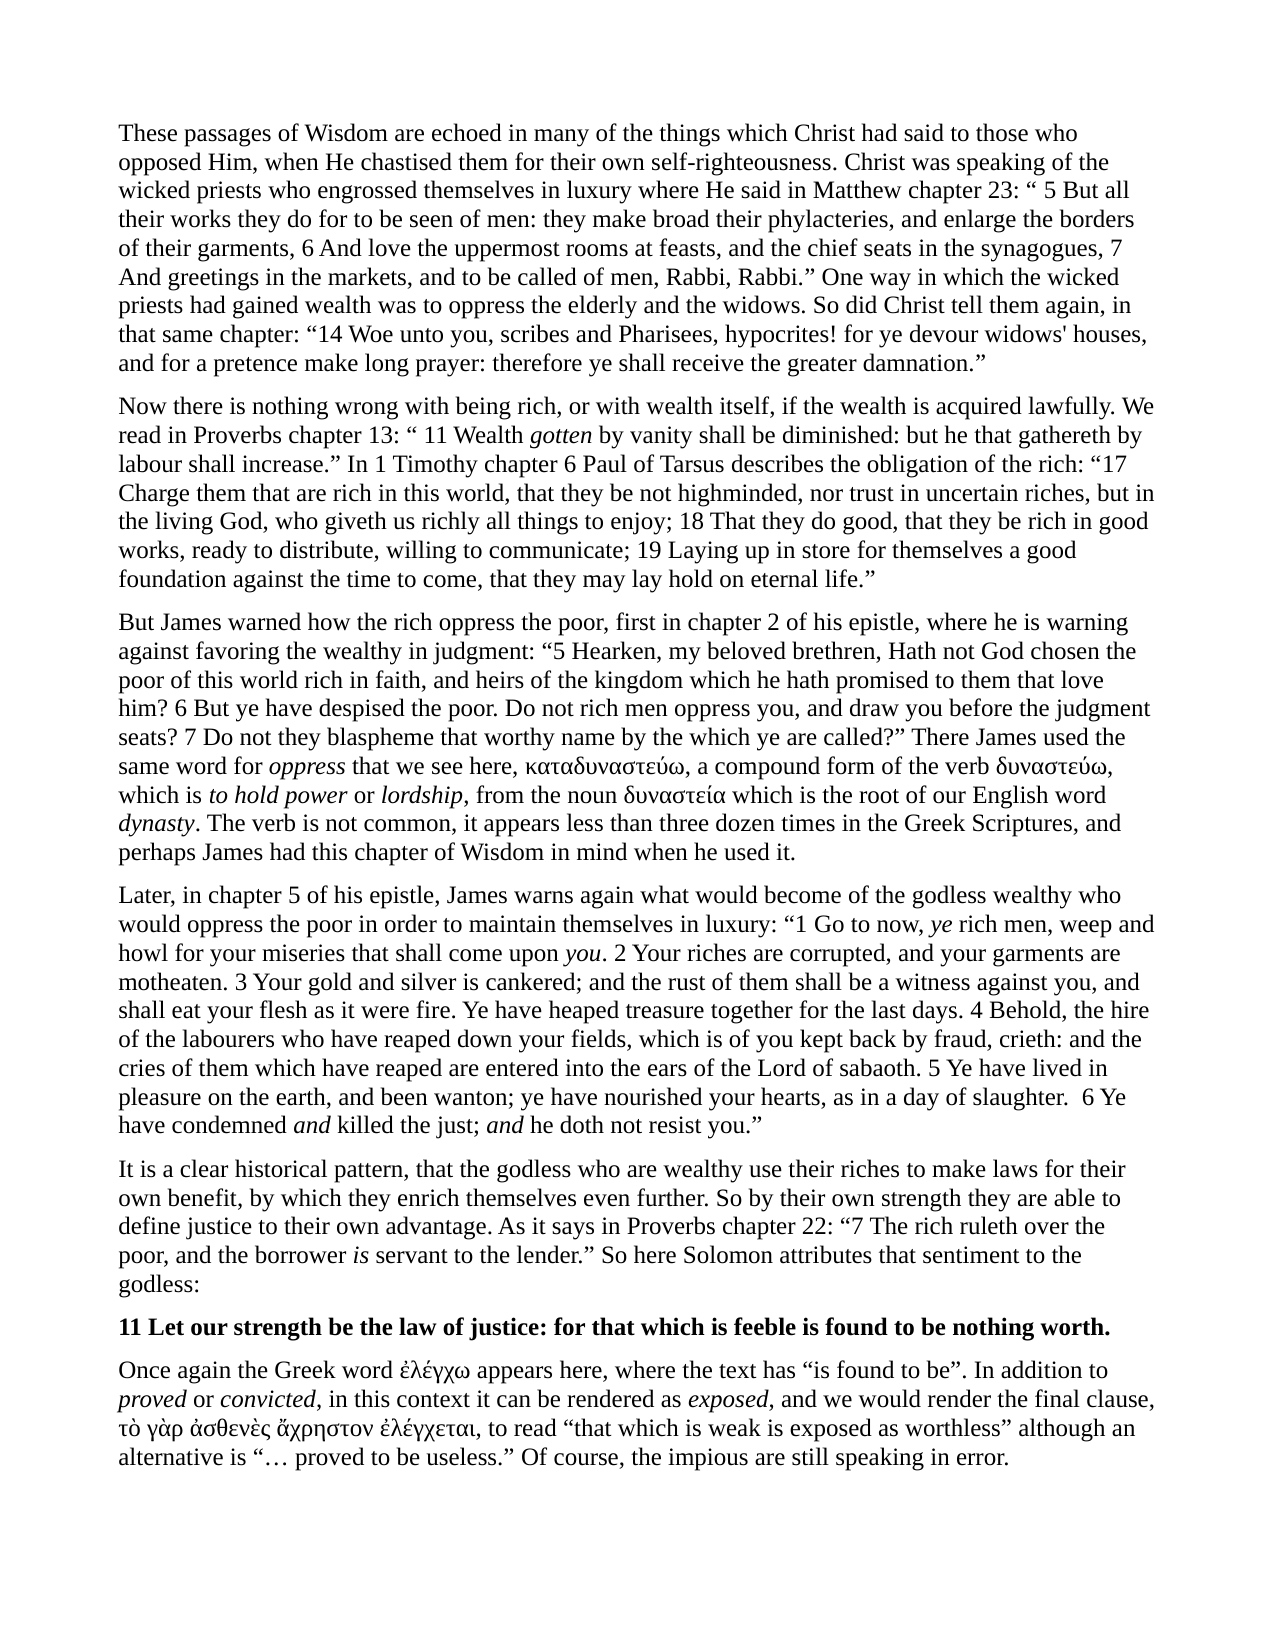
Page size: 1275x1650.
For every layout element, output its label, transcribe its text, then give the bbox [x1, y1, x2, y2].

text Once again the Greek word ἐλέγχω appears here, where the text has “is found to be”. In addition to proved or convicted, in this context it can be rendered as exposed, and we would render the final clause, τὸ γὰρ ἀσθενὲς ἄχρηστον ἐλέγχεται, to read “that which is weak is exposed as worthless” although an alternative is “… proved to be useless.” Of course, the impious are still speaking in error. [118, 1356, 1157, 1471]
text Now there is nothing wrong with being rich, or with wealth itself, if the wealth is acquired lawfully. We read in Proverbs chapter 13: “ 11 Wealth gotten by vanity shall be diminished: but he that gathereth by labour shall increase.” In 1 Timothy chapter 6 Paul of Tarsus describes the obligation of the rich: “17 Charge them that are rich in this world, that they be not highminded, nor trust in uncertain riches, but in the living God, who giveth us richly all things to enjoy; 18 That they do good, that they be rich in good works, ready to distribute, willing to communicate; 19 Laying up in store for themselves a good foundation against the time to come, that they may lay hold on eternal life.” [118, 391, 1157, 593]
text Later, in chapter 5 of his epistle, James warns again what would become of the godless wealthy who would oppress the poor in order to maintain themselves in luxury: “1 Go to now, ye rich men, weep and howl for your miseries that shall come upon you. 2 Your riches are corrupted, and your garments are motheaten. 3 Your gold and silver is cankered; and the rust of them shall be a witness against you, and shall eat your flesh as it were fire. Ye have heaped treasure together for the last days. 4 Behold, the hire of the labourers who have reaped down your fields, which is of you kept back by fraud, crieth: and the cries of them which have reaped are entered into the ears of the Lord of sabaoth. 5 Ye have lived in pleasure on the earth, and been wanton; ye have nourished your hearts, as in a day of slaughter. 6 Ye have condemned and killed the just; and he doth not resist you.” [118, 881, 1157, 1139]
text 11 Let our strength be the law of justice: for that which is feeble is found to be nothing worth. [118, 1312, 1157, 1341]
text But James warned how the rich oppress the poor, first in chapter 2 of his epistle, where he is warning against favoring the wealthy in judgment: “5 Hearken, my beloved brethren, Hath not God chosen the poor of this world rich in faith, and heirs of the kingdom which he hath promised to them that love him? 6 But ye have despised the poor. Do not rich men oppress you, and draw you before the judgment seats? 7 Do not they blaspheme that worthy name by the which ye are called?” There James used the same word for oppress that we see here, καταδυναστεύω, a compound form of the verb δυναστεύω, which is to hold power or lordship, from the noun δυναστεία which is the root of our English word dynasty. The verb is not common, it appears less than three dozen times in the Greek Scriptures, and perhaps James had this chapter of Wisdom in mind when he used it. [118, 607, 1157, 866]
text These passages of Wisdom are echoed in many of the things which Christ had said to those who opposed Him, when He chastised them for their own self-righteousness. Christ was speaking of the wicked priests who engrossed themselves in luxury where He said in Matthew chapter 23: “ 5 But all their works they do for to be seen of men: they make broad their phylacteries, and enlarge the borders of their garments, 6 And love the uppermost rooms at feasts, and the chief seats in the synagogues, 7 And greetings in the markets, and to be called of men, Rabbi, Rabbi.” One way in which the wicked priests had gained wealth was to oppress the elderly and the widows. So did Christ tell them again, in that same chapter: “14 Woe unto you, scribes and Pharisees, hypocrites! for ye devour widows' houses, and for a pretence make long prayer: therefore ye shall receive the greater damnation.” [118, 118, 1157, 377]
text It is a clear historical pattern, that the godless who are wealthy use their riches to make laws for their own benefit, by which they enrich themselves even further. So by their own strength they are able to define justice to their own advantage. As it says in Proverbs chapter 22: “7 The rich ruleth over the poor, and the borrower is servant to the lender.” So here Solomon attributes that sentiment to the godless: [118, 1154, 1157, 1298]
